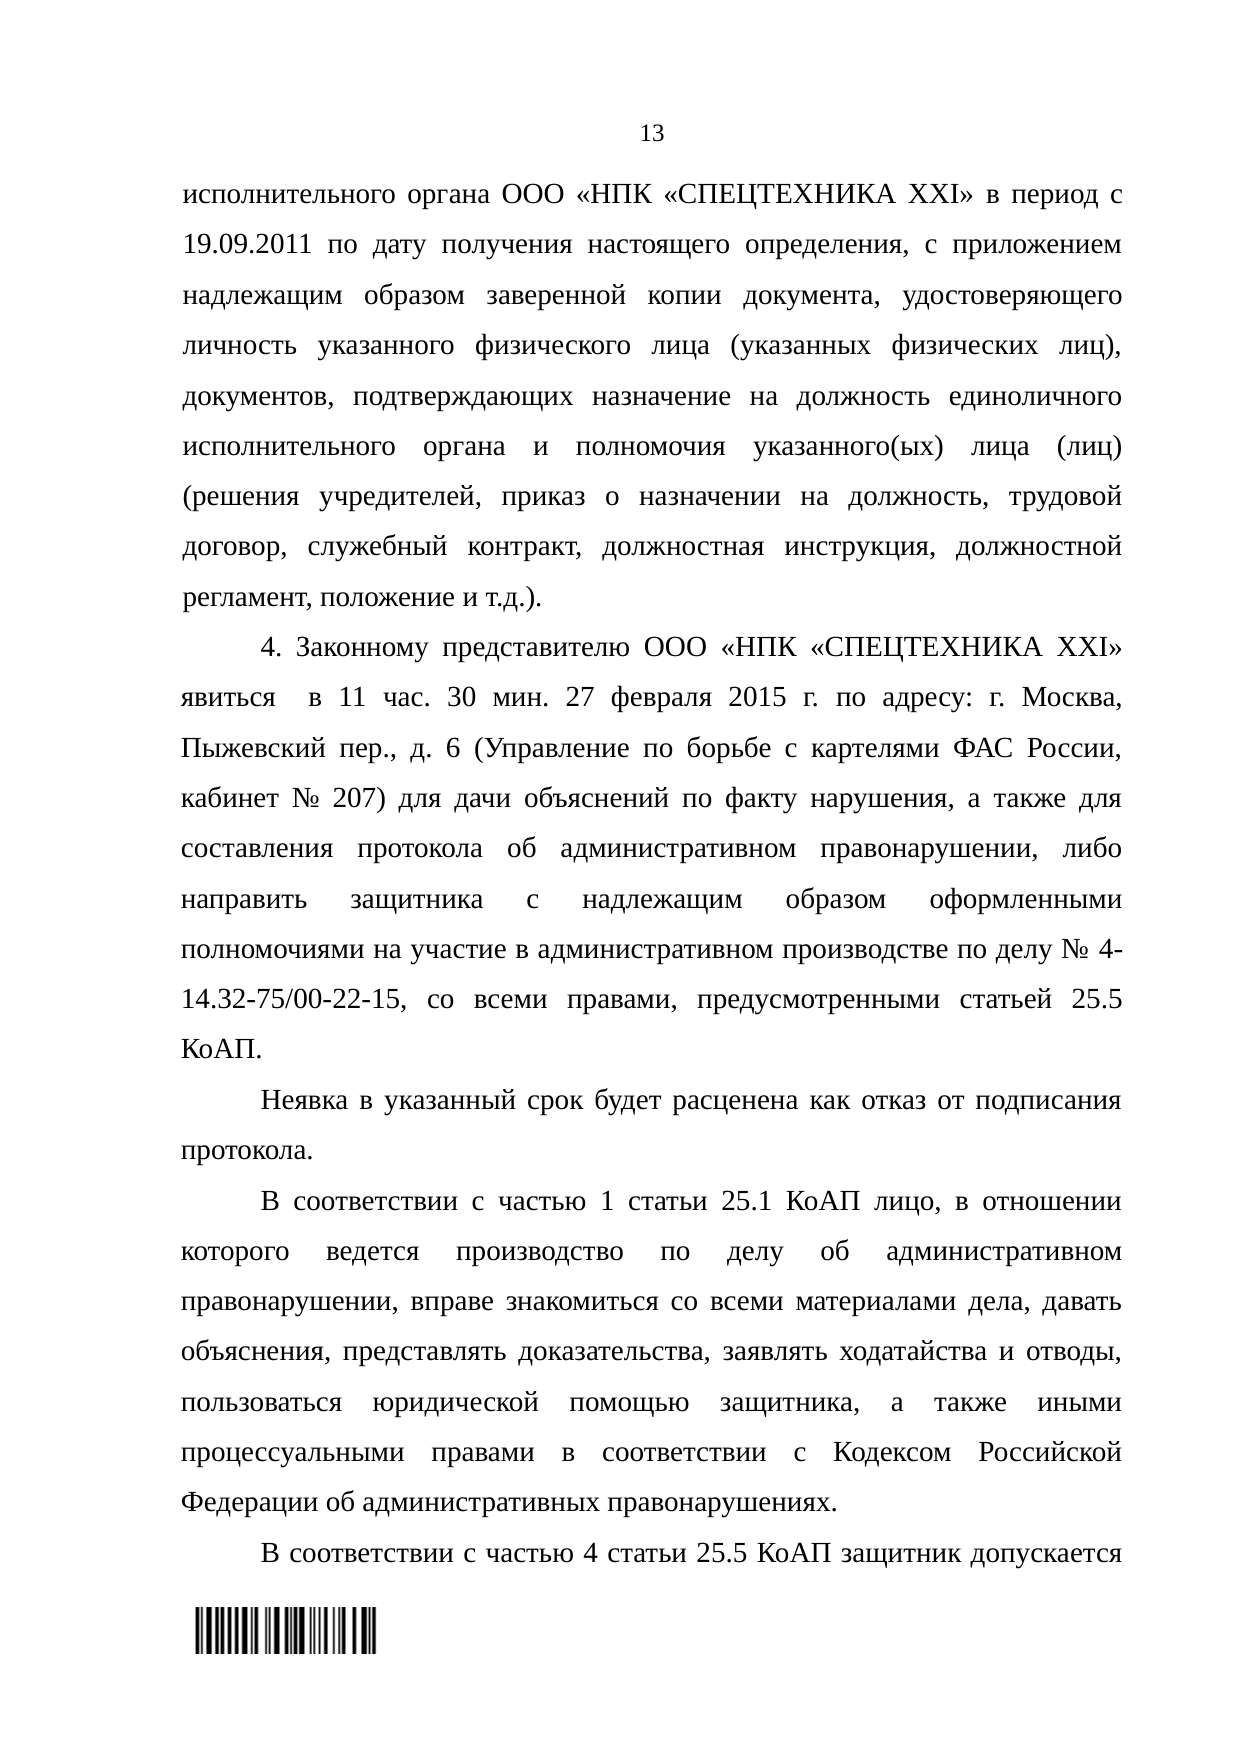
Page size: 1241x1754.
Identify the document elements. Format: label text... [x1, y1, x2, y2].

text В соответствии с частью 4 статьи 25.5 КоАП защитник допускается [181, 1535, 1123, 1568]
text В соответствии с частью 1 статьи 25.1 КоАП лицо, в отношении которого ведется производство по делу об административном правонарушении, вправе знакомиться со всеми материалами дела, давать объяснения, представлять доказательства, заявлять ходатайства и отводы, пользоваться юридической помощью защитника, а также иными процессуальными правами в соответствии с Кодексом Российской Федерации об административных правонарушениях. [181, 1183, 1123, 1518]
text 4. Законному представителю ООО «НПК «СПЕЦТЕХНИКА XXI» явиться в 11 час. 30 мин. 27 февраля 2015 г. по адресу: г. Москва, Пыжевский пер., д. 6 (Управление по борьбе с картелями ФАС России, кабинет № 207) для дачи объяснений по факту нарушения, а также для составления протокола об административном правонарушении, либо направить защитника с надлежащим образом оформленными полномочиями на участие в административном производстве по делу № 4-14.32-75/00-22-15, со всеми правами, предусмотренными статьей 25.5 КоАП. [181, 629, 1123, 1065]
list исполнительного органа ООО «НПК «СПЕЦТЕХНИКА XXI» в период с 19.09.2011 по дату получения настоящего определения, с приложением надлежащим образом заверенной копии документа, удостоверяющего личность указанного физического лица (указанных физических лиц), документов, подтверждающих назначение на должность единоличного исполнительного органа и полномочия указанного(ых) лица (лиц) (решения учредителей, приказ о назначении на должность, трудовой договор, служебный контракт, должностная инструкция, должностной регламент, положение и т.д.). [182, 176, 1123, 612]
text Неявка в указанный срок будет расценена как отказ от подписания протокола. [181, 1082, 1123, 1166]
picture [180, 1607, 394, 1654]
